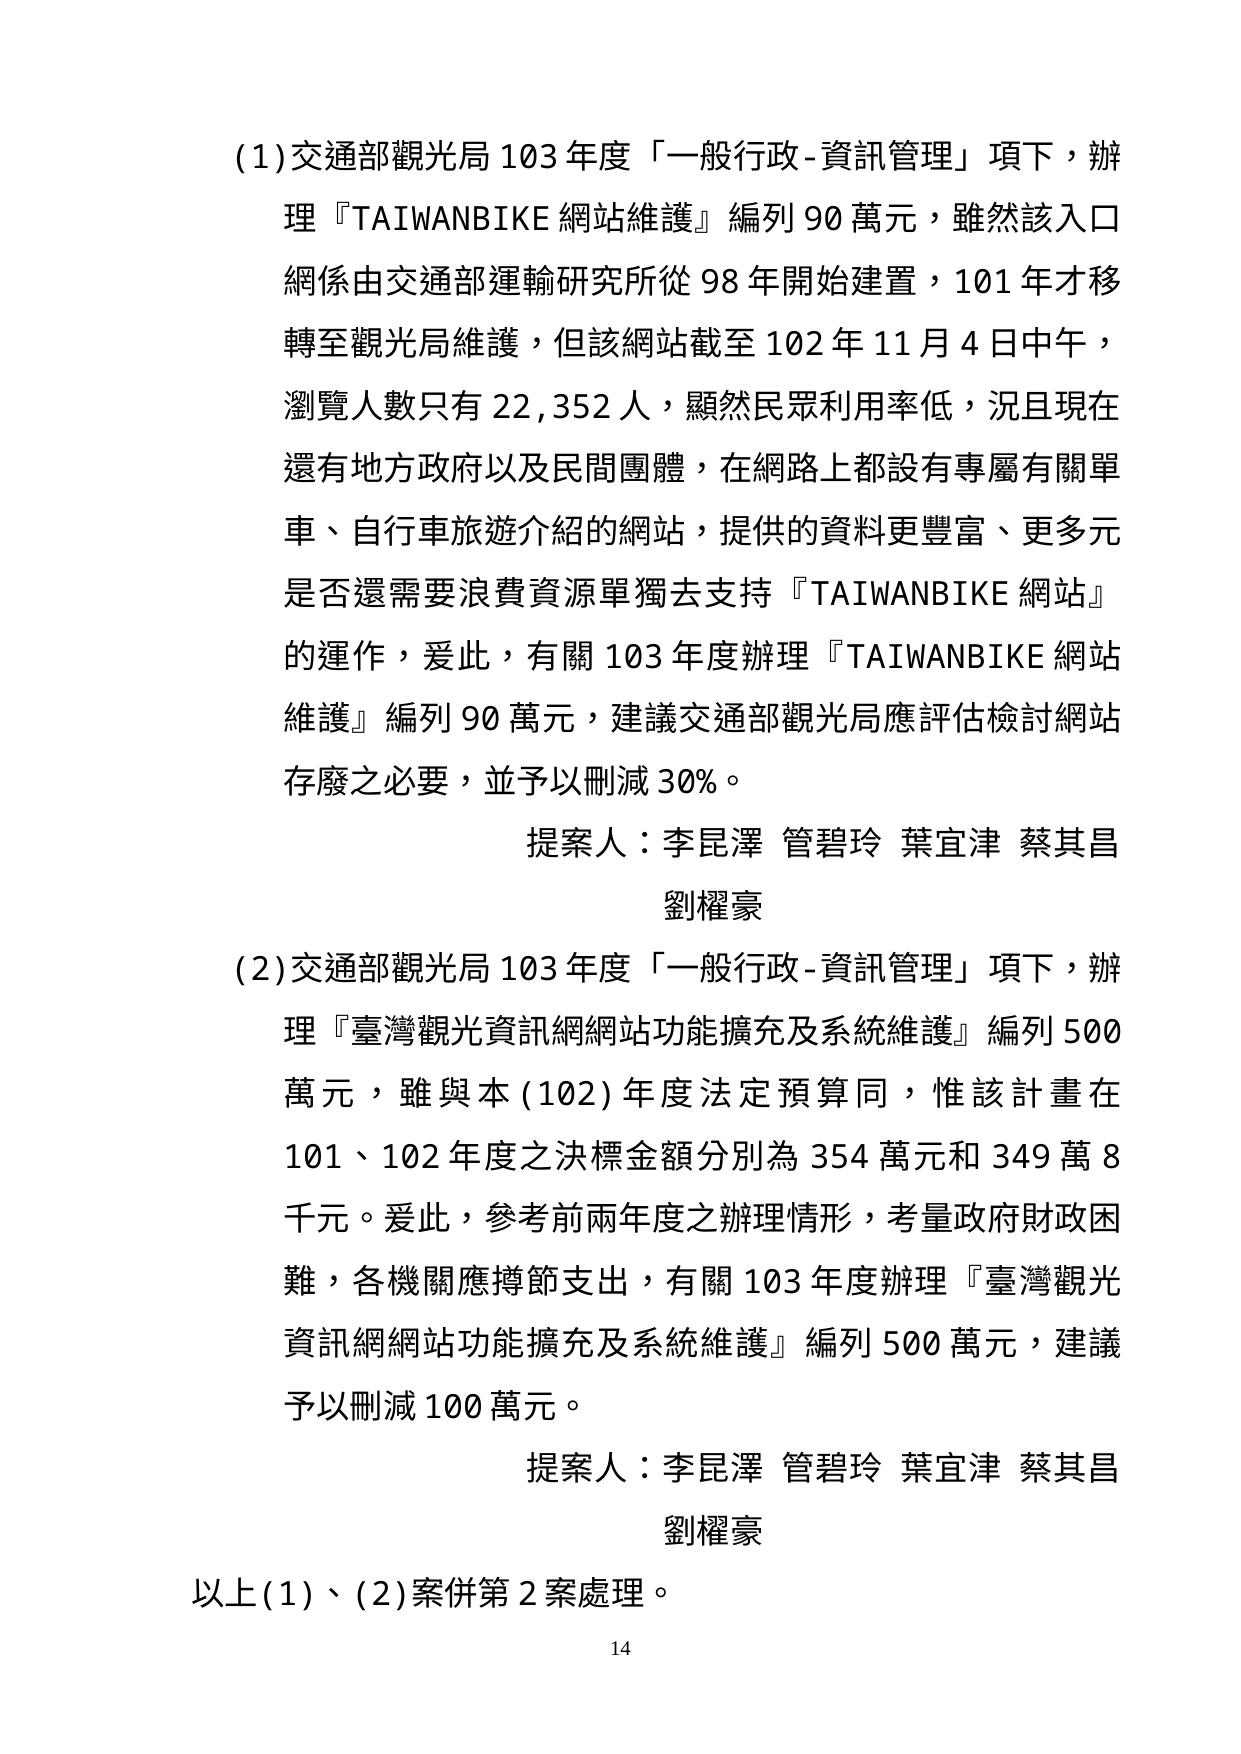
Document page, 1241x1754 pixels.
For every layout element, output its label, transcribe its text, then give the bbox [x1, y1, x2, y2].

text 提案人：李昆澤 管碧玲 葉宜津 蔡其昌劉櫂豪 [526, 1425, 1122, 1550]
text 以上(1)、(2)案併第2案處理。 [191, 1550, 1122, 1612]
text (2)交通部觀光局103年度「一般行政-資訊管理」項下，辦理『臺灣觀光資訊網網站功能擴充及系統維護』編列500萬元，雖與本(102)年度法定預算同，惟該計畫在101、102年度之決標金額分別為354萬元和349萬8千元。爰此，參考前兩年度之辦理情形，考量政府財政困難，各機關應撙節支出，有關103年度辦理『臺灣觀光資訊網網站功能擴充及系統維護』編列500萬元，建議予以刪減100萬元。 [230, 925, 1122, 1425]
text 提案人：李昆澤 管碧玲 葉宜津 蔡其昌劉櫂豪 [526, 800, 1122, 925]
text (1)交通部觀光局103年度「一般行政-資訊管理」項下，辦理『TAIWANBIKE網站維護』編列90萬元，雖然該入口網係由交通部運輸研究所從98年開始建置，101年才移轉至觀光局維護，但該網站截至102年11月4日中午，瀏覽人數只有22,352人，顯然民眾利用率低，況且現在還有地方政府以及民間團體，在網路上都設有專屬有關單車、自行車旅遊介紹的網站，提供的資料更豐富、更多元，是否還需要浪費資源單獨去支持『TAIWANBIKE網站』的運作，爰此，有關103年度辦理『TAIWANBIKE網站維護』編列90萬元，建議交通部觀光局應評估檢討網站存廢之必要，並予以刪減30%。 [230, 112, 1122, 800]
